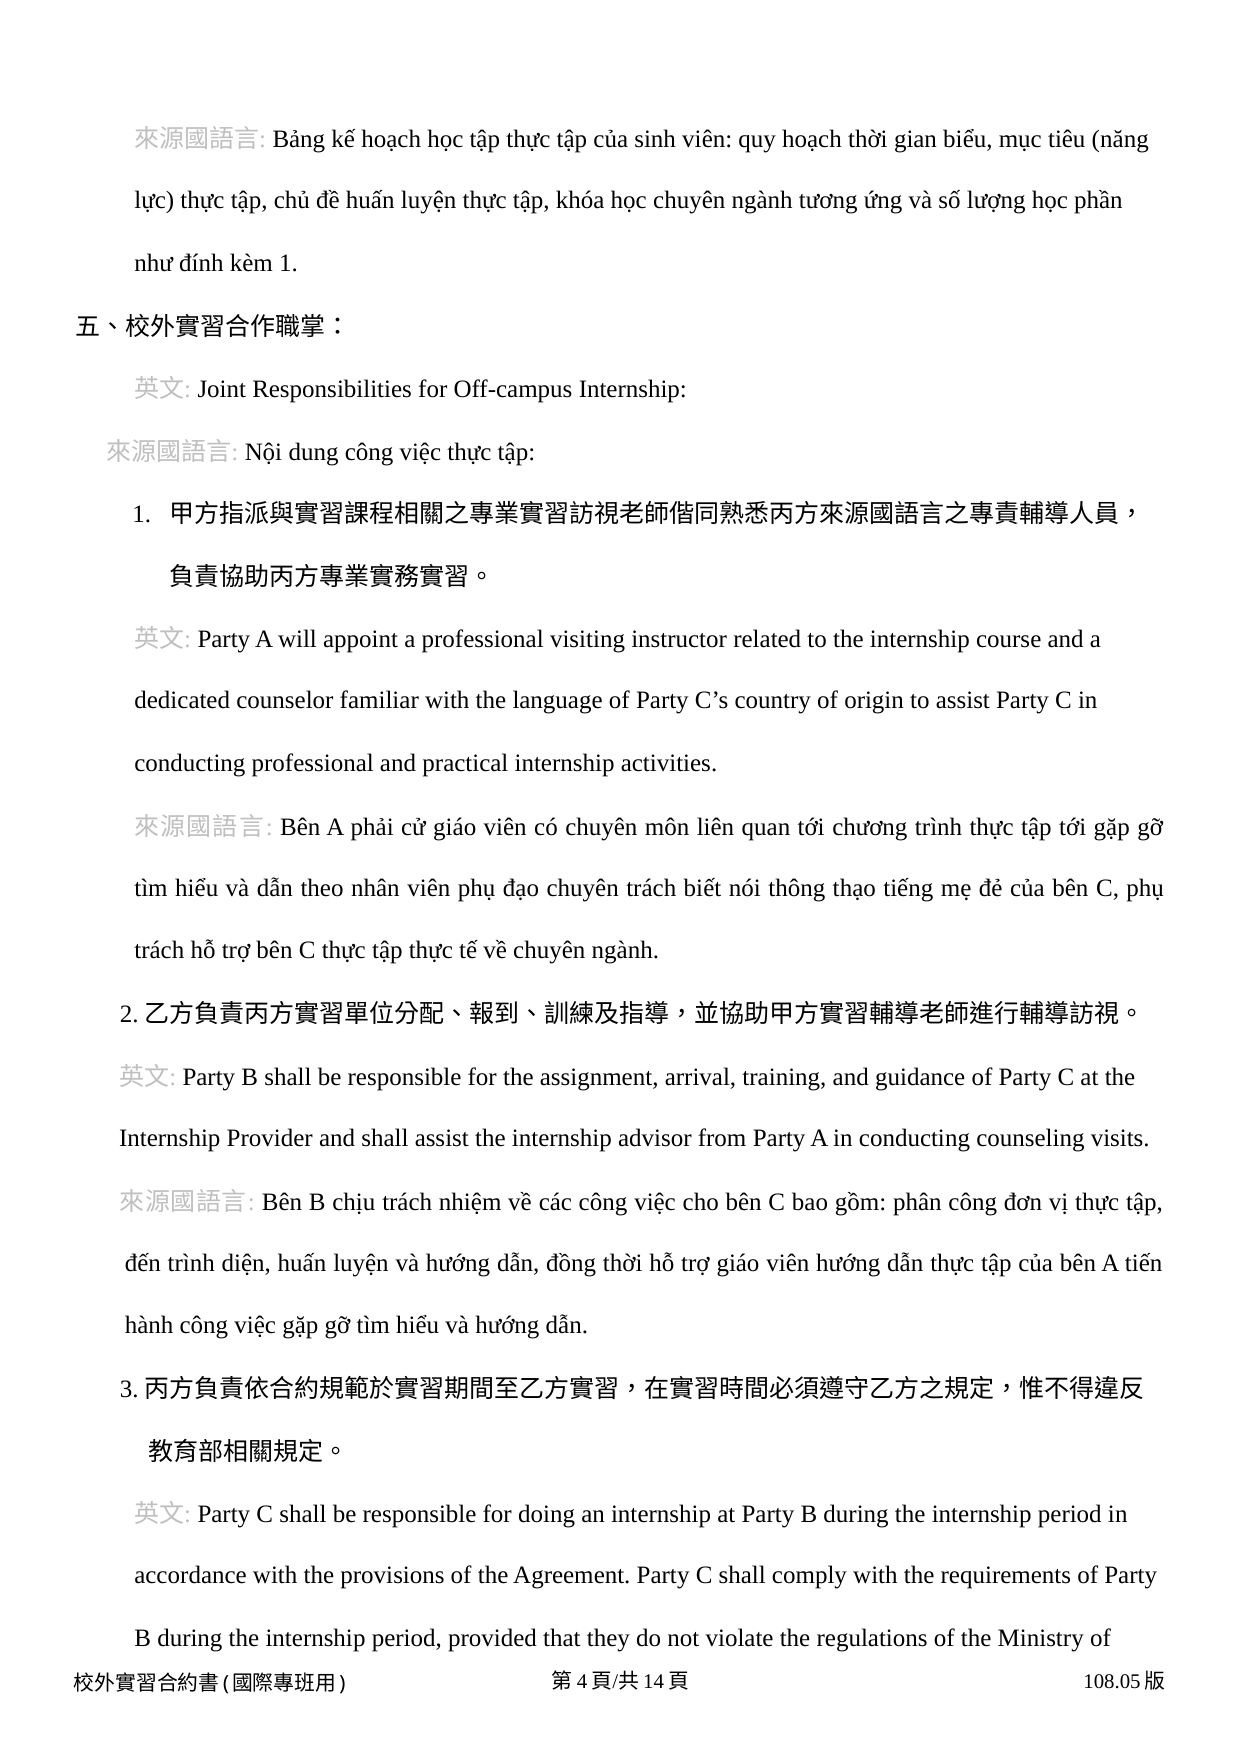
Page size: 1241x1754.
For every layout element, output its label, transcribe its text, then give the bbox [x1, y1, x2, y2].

text 來源國語言: Nội dung công việc thực tập: [75, 408, 1165, 470]
text 英文: Joint Responsibilities for Off-campus Internship: [75, 345, 1165, 408]
text 2. 乙方負責丙方實習單位分配、報到、訓練及指導，並協助甲方實習輔導老師進行輔導訪視。 [119, 970, 1165, 1033]
list 甲方指派與實習課程相關之專業實習訪視老師偕同熟悉丙方來源國語言之專責輔導人員，負責協助丙方專業實務實習。 [132, 470, 1165, 595]
text 來源國語言: Bảng kế hoạch học tập thực tập của sinh viên: quy hoạch thời gian biểu, mục tiêu (năng lực) thực tập, chủ đề huấn luyện thực tập, khóa học chuyên ngành tương ứng và số lượng học phần như đính kèm 1. [134, 95, 1165, 283]
text 五、校外實習合作職掌： [75, 283, 1165, 345]
text 英文: Party A will appoint a professional visiting instructor related to the internship course and a dedicated counselor familiar with the language of Party C’s country of origin to assist Party C in conducting professional and practical internship activities. [134, 595, 1165, 783]
text 英文: Party B shall be responsible for the assignment, arrival, training, and guidance of Party C at the Internship Provider and shall assist the internship advisor from Party A in conducting counseling visits. [119, 1033, 1165, 1158]
text 3. 丙方負責依合約規範於實習期間至乙方實習，在實習時間必須遵守乙方之規定，惟不得違反教育部相關規定。 [119, 1345, 1165, 1470]
text 來源國語言: Bên A phải cử giáo viên có chuyên môn liên quan tới chương trình thực tập tới gặp gỡ tìm hiểu và dẫn theo nhân viên phụ đạo chuyên trách biết nói thông thạo tiếng mẹ đẻ của bên C, phụ trách hỗ trợ bên C thực tập thực tế về chuyên ngành. [134, 783, 1165, 970]
text 來源國語言: Bên B chịu trách nhiệm về các công việc cho bên C bao gồm: phân công đơn vị thực tập, đến trình diện, huấn luyện và hướng dẫn, đồng thời hỗ trợ giáo viên hướng dẫn thực tập của bên A tiến hành công việc gặp gỡ tìm hiểu và hướng dẫn. [119, 1158, 1165, 1345]
text 英文: Party C shall be responsible for doing an internship at Party B during the internship period in accordance with the provisions of the Agreement. Party C shall comply with the requirements of Party B during the internship period, provided that they do not violate the regulations of the Ministry of [134, 1470, 1165, 1658]
